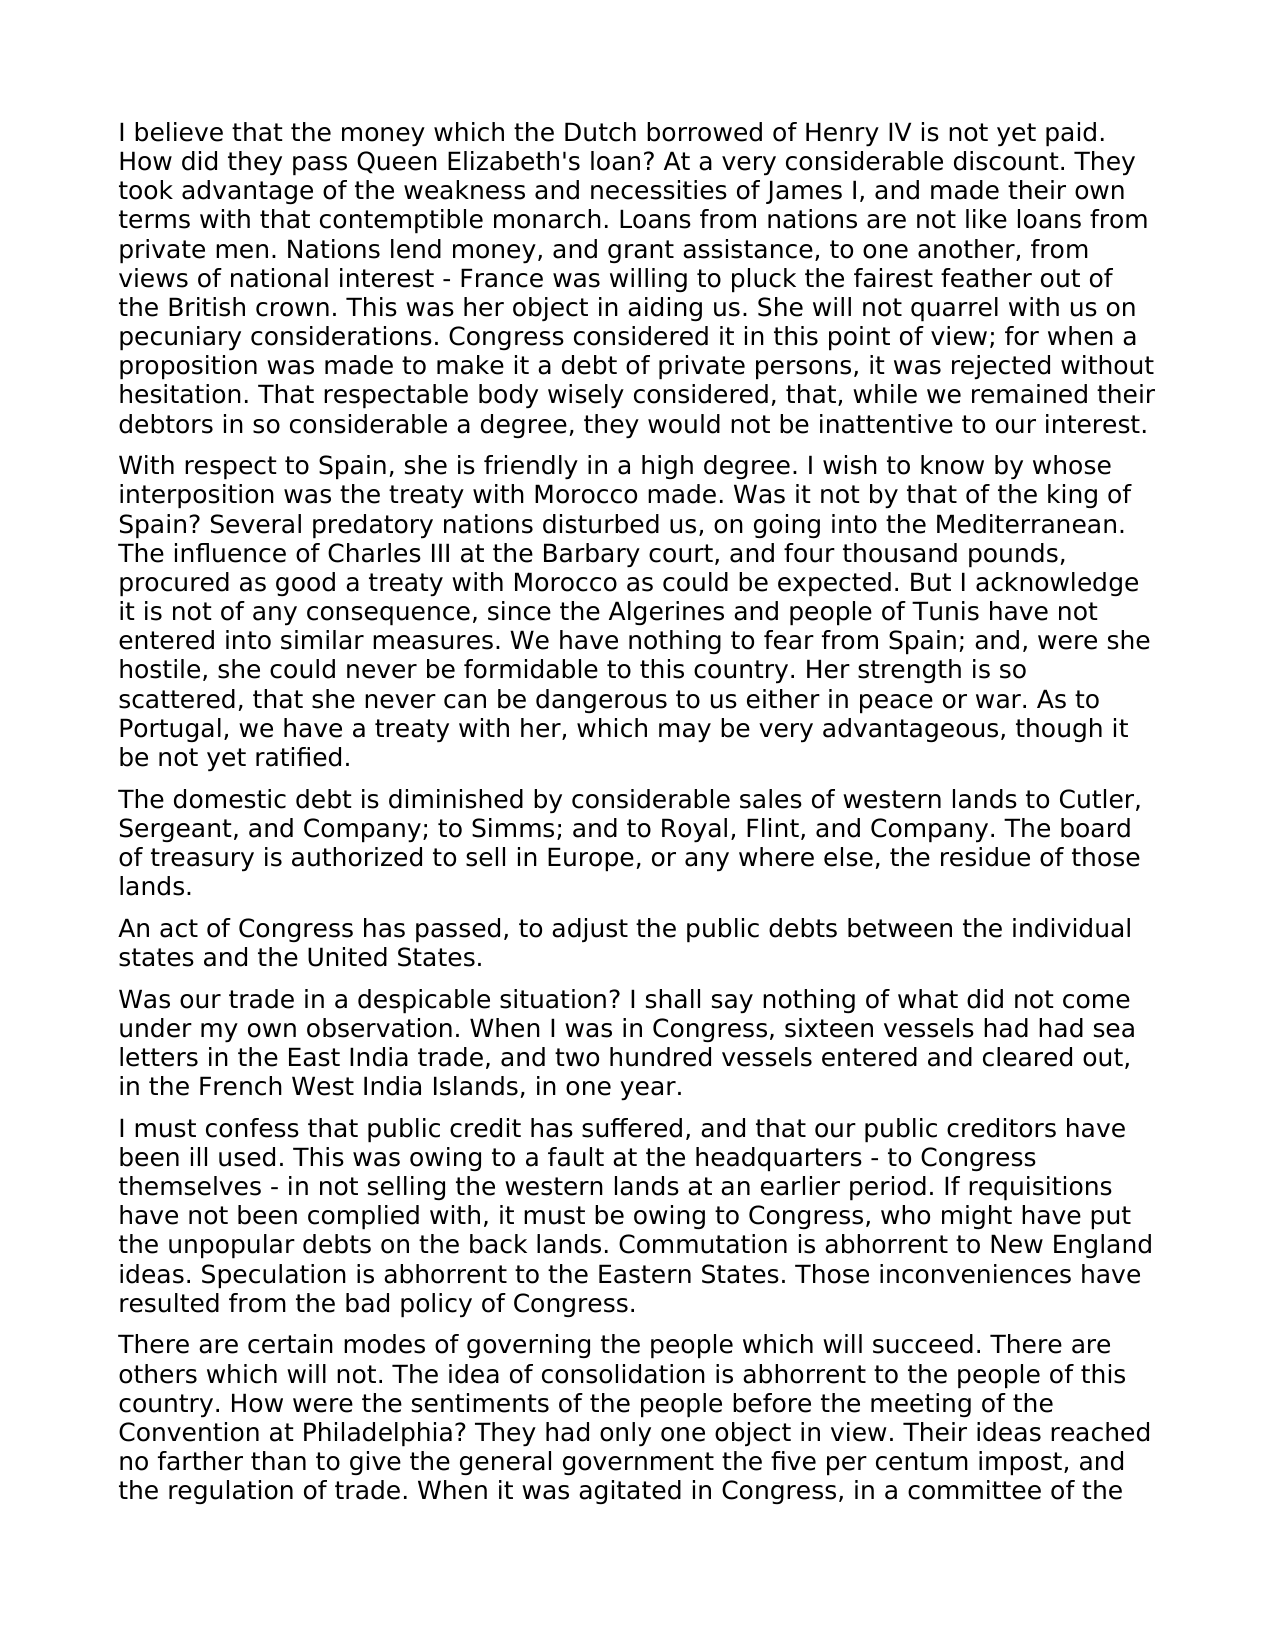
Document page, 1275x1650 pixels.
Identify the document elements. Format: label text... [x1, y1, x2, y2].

text There are certain modes of governing the people which will succeed. There are others which will not. The idea of consolidation is abhorrent to the people of this country. How were the sentiments of the people before the meeting of the Convention at Philadelphia? They had only one object in view. Their ideas reached no farther than to give the general government the five per centum impost, and the regulation of trade. When it was agitated in Congress, in a committee of the [118, 1331, 1157, 1506]
text With respect to Spain, she is friendly in a high degree. I wish to know by whose interposition was the treaty with Morocco made. Was it not by that of the king of Spain? Several predatory nations disturbed us, on going into the Mediterranean. The influence of Charles III at the Barbary court, and four thousand pounds, procured as good a treaty with Morocco as could be expected. But I acknowledge it is not of any consequence, since the Algerines and people of Tunis have not entered into similar measures. We have nothing to fear from Spain; and, were she hostile, she could never be formidable to this country. Her strength is so scattered, that she never can be dangerous to us either in peace or war. As to Portugal, we have a treaty with her, which may be very advantageous, though it be not yet ratified. [118, 451, 1157, 772]
text I believe that the money which the Dutch borrowed of Henry IV is not yet paid. How did they pass Queen Elizabeth's loan? At a very considerable discount. They took advantage of the weakness and necessities of James I, and made their own terms with that contemptible monarch. Loans from nations are not like loans from private men. Nations lend money, and grant assistance, to one another, from views of national interest - France was willing to pluck the fairest feather out of the British crown. This was her object in aiding us. She will not quarrel with us on pecuniary considerations. Congress considered it in this point of view; for when a proposition was made to make it a debt of private persons, it was rejected without hesitation. That respectable body wisely considered, that, while we remained their debtors in so considerable a degree, they would not be inattentive to our interest. [118, 118, 1157, 439]
text I must confess that public credit has suffered, and that our public creditors have been ill used. This was owing to a fault at the headquarters - to Congress themselves - in not selling the western lands at an earlier period. If requisitions have not been complied with, it must be owing to Congress, who might have put the unpopular debts on the back lands. Commutation is abhorrent to New England ideas. Speculation is abhorrent to the Eastern States. Those inconveniences have resulted from the bad policy of Congress. [118, 1114, 1157, 1318]
text Was our trade in a despicable situation? I shall say nothing of what did not come under my own observation. When I was in Congress, sixteen vessels had had sea letters in the East India trade, and two hundred vessels entered and cleared out, in the French West India Islands, in one year. [118, 985, 1157, 1101]
text An act of Congress has passed, to adjust the public debts between the individual states and the United States. [118, 914, 1157, 972]
text The domestic debt is diminished by considerable sales of western lands to Cutler, Sergeant, and Company; to Simms; and to Royal, Flint, and Company. The board of treasury is authorized to sell in Europe, or any where else, the residue of those lands. [118, 785, 1157, 901]
